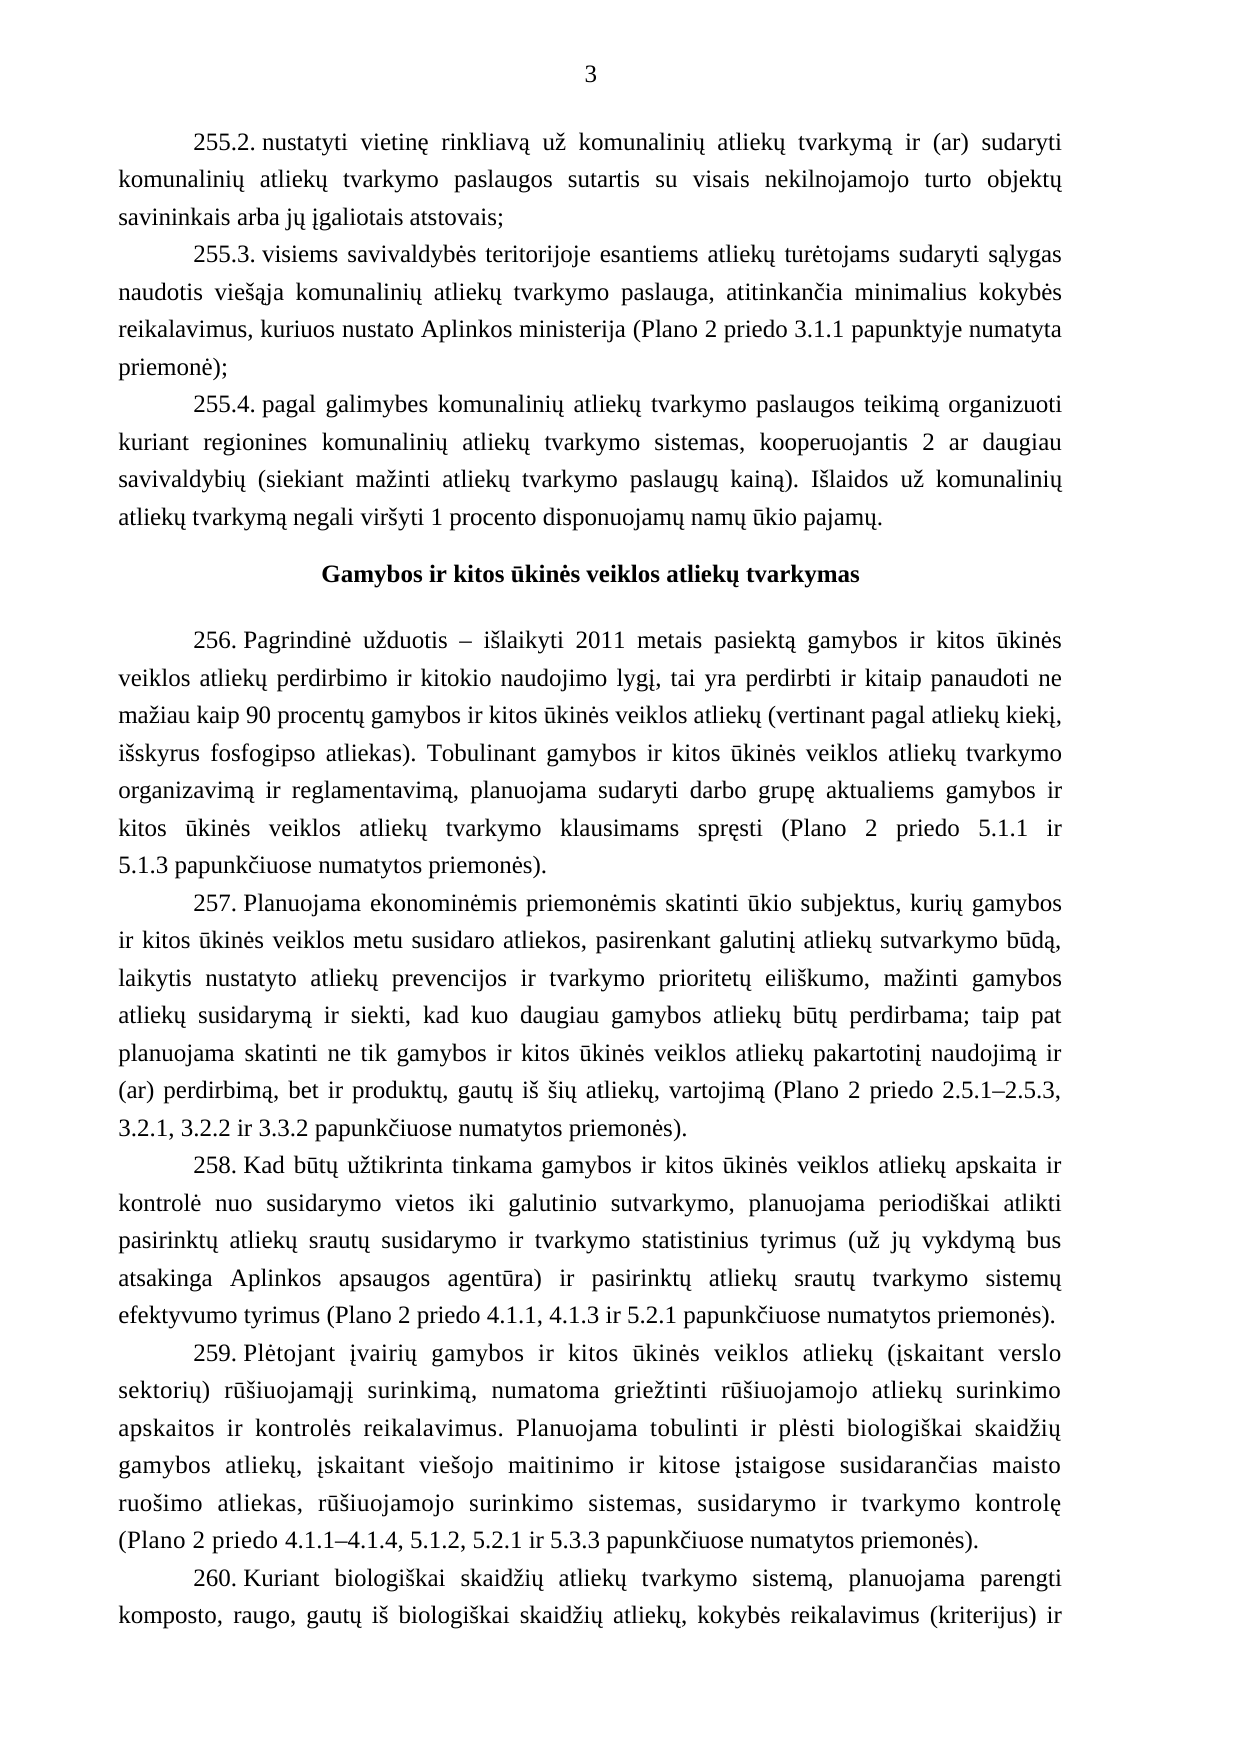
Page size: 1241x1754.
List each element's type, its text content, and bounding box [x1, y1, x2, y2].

text 258. Kad būtų užtikrinta tinkama gamybos ir kitos ūkinės veiklos atliekų apskaita ir kontrolė nuo susidarymo vietos iki galutinio sutvarkymo, planuojama periodiškai atlikti pasirinktų atliekų srautų susidarymo ir tvarkymo statistinius tyrimus (už jų vykdymą bus atsakinga Aplinkos apsaugos agentūra) ir pasirinktų atliekų srautų tvarkymo sistemų efektyvumo tyrimus (Plano 2 priedo 4.1.1, 4.1.3 ir 5.2.1 papunkčiuose numatytos priemonės). [118, 1142, 1063, 1329]
text 256. Pagrindinė užduotis – išlaikyti 2011 metais pasiektą gamybos ir kitos ūkinės veiklos atliekų perdirbimo ir kitokio naudojimo lygį, tai yra perdirbti ir kitaip panaudoti ne mažiau kaip 90 procentų gamybos ir kitos ūkinės veiklos atliekų (vertinant pagal atliekų kiekį, išskyrus fosfogipso atliekas). Tobulinant gamybos ir kitos ūkinės veiklos atliekų tvarkymo organizavimą ir reglamentavimą, planuojama sudaryti darbo grupę aktualiems gamybos ir kitos ūkinės veiklos atliekų tvarkymo klausimams spręsti (Plano 2 priedo 5.1.1 ir 5.1.3 papunkčiuose numatytos priemonės). [118, 617, 1063, 879]
text Gamybos ir kitos ūkinės veiklos atliekų tvarkymas [118, 559, 1063, 588]
text 257. Planuojama ekonominėmis priemonėmis skatinti ūkio subjektus, kurių gamybos ir kitos ūkinės veiklos metu susidaro atliekos, pasirenkant galutinį atliekų sutvarkymo būdą, laikytis nustatyto atliekų prevencijos ir tvarkymo prioritetų eiliškumo, mažinti gamybos atliekų susidarymą ir siekti, kad kuo daugiau gamybos atliekų būtų perdirbama; taip pat planuojama skatinti ne tik gamybos ir kitos ūkinės veiklos atliekų pakartotinį naudojimą ir (ar) perdirbimą, bet ir produktų, gautų iš šių atliekų, vartojimą (Plano 2 priedo 2.5.1–2.5.3, 3.2.1, 3.2.2 ir 3.3.2 papunkčiuose numatytos priemonės). [118, 879, 1063, 1142]
text 260. Kuriant biologiškai skaidžių atliekų tvarkymo sistemą, planuojama parengti komposto, raugo, gautų iš biologiškai skaidžių atliekų, kokybės reikalavimus (kriterijus) ir [118, 1554, 1063, 1629]
text 255.4. pagal galimybes komunalinių atliekų tvarkymo paslaugos teikimą organizuoti kuriant regionines komunalinių atliekų tvarkymo sistemas, kooperuojantis 2 ar daugiau savivaldybių (siekiant mažinti atliekų tvarkymo paslaugų kainą). Išlaidos už komunalinių atliekų tvarkymą negali viršyti 1 procento disponuojamų namų ūkio pajamų. [118, 381, 1063, 531]
text 255.2. nustatyti vietinę rinkliavą už komunalinių atliekų tvarkymą ir (ar) sudaryti komunalinių atliekų tvarkymo paslaugos sutartis su visais nekilnojamojo turto objektų savininkais arba jų įgaliotais atstovais; [118, 118, 1063, 231]
text 259. Plėtojant įvairių gamybos ir kitos ūkinės veiklos atliekų (įskaitant verslo sektorių) rūšiuojamąjį surinkimą, numatoma griežtinti rūšiuojamojo atliekų surinkimo apskaitos ir kontrolės reikalavimus. Planuojama tobulinti ir plėsti biologiškai skaidžių gamybos atliekų, įskaitant viešojo maitinimo ir kitose įstaigose susidarančias maisto ruošimo atliekas, rūšiuojamojo surinkimo sistemas, susidarymo ir tvarkymo kontrolę (Plano 2 priedo 4.1.1–4.1.4, 5.1.2, 5.2.1 ir 5.3.3 papunkčiuose numatytos priemonės). [118, 1329, 1063, 1554]
text 255.3. visiems savivaldybės teritorijoje esantiems atliekų turėtojams sudaryti sąlygas naudotis viešąja komunalinių atliekų tvarkymo paslauga, atitinkančia minimalius kokybės reikalavimus, kuriuos nustato Aplinkos ministerija (Plano 2 priedo 3.1.1 papunktyje numatyta priemonė); [118, 231, 1063, 381]
